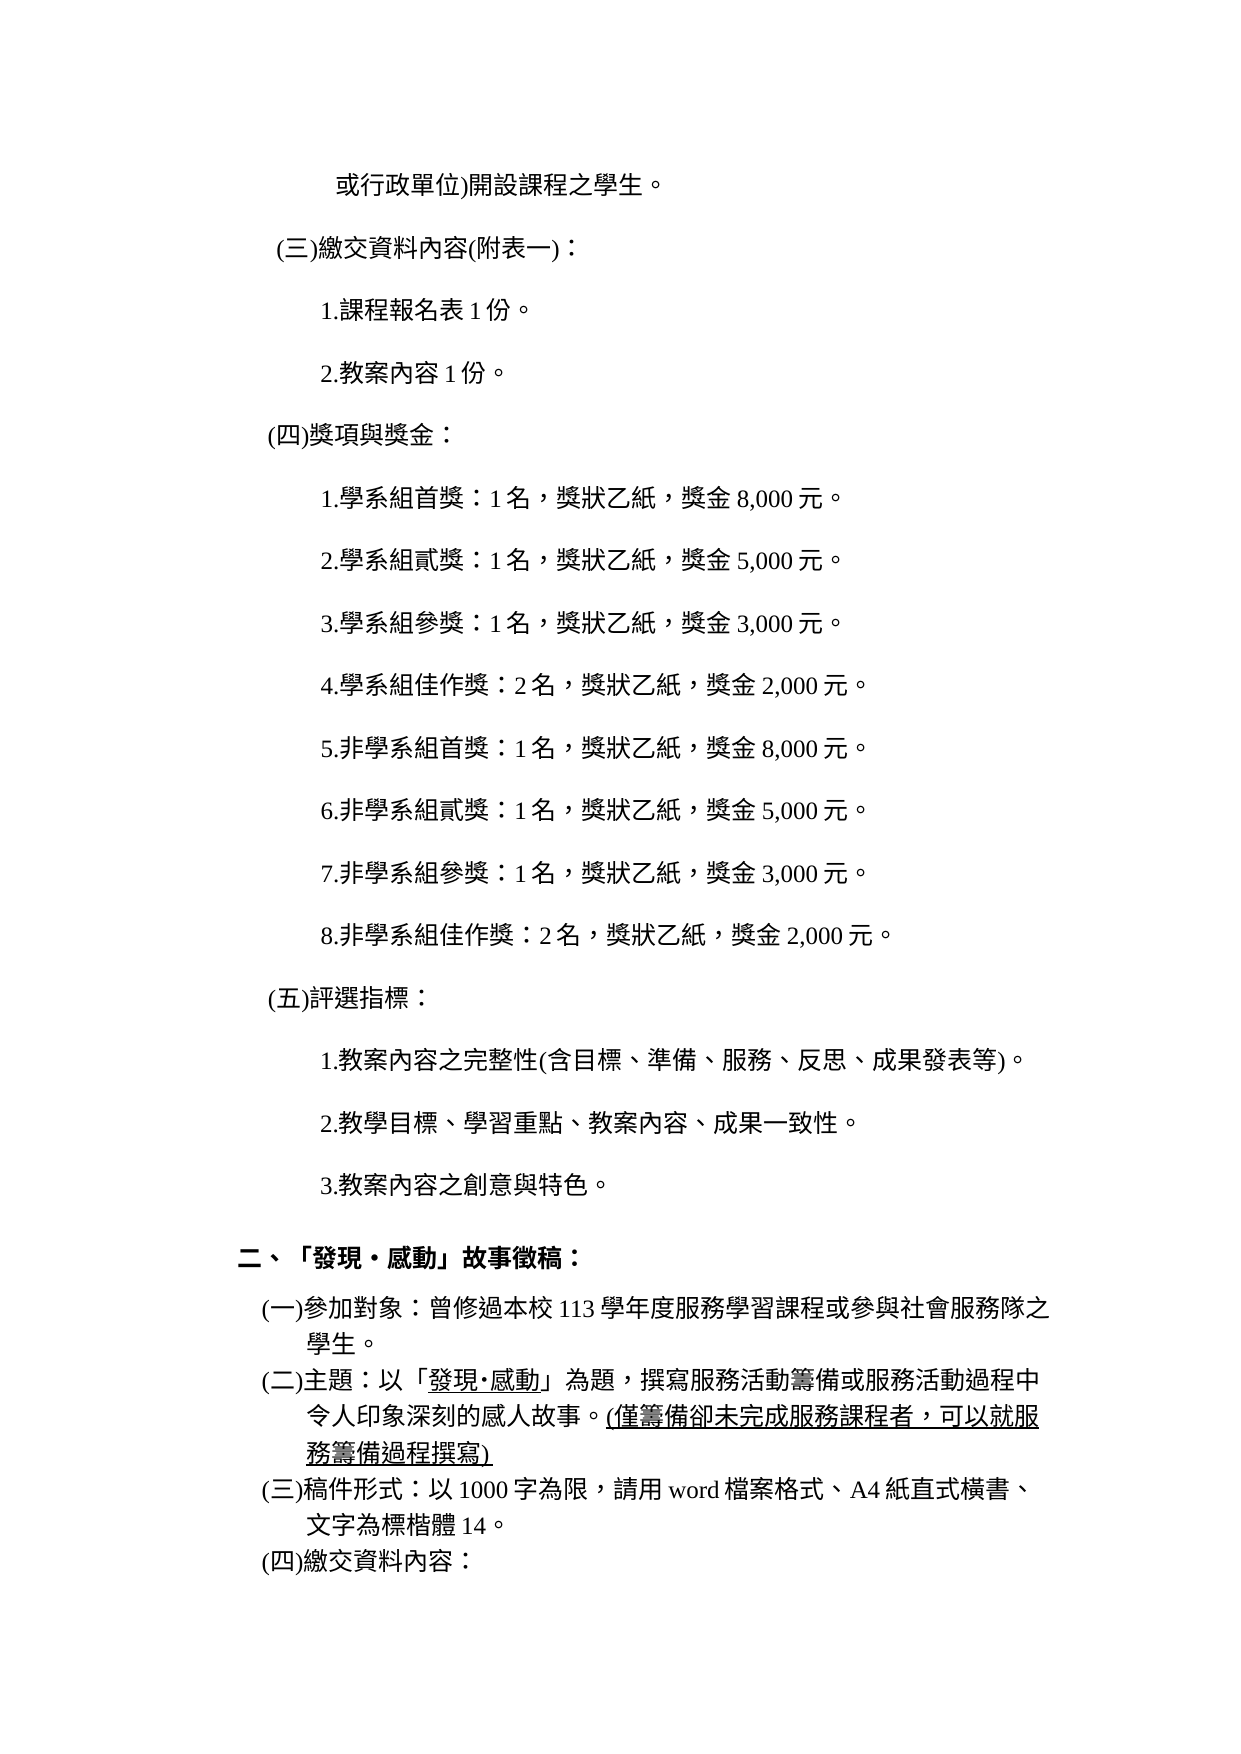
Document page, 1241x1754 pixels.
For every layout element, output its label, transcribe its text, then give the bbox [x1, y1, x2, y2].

text (三)稿件形式：以1000字為限，請用word檔案格式、A4紙直式橫書、文字為標楷體14。 [261, 1469, 1053, 1542]
text 1.學系組首獎：1名，獎狀乙紙，獎金8,000元。 [320, 455, 1053, 517]
text (四)獎項與獎金： [261, 392, 1053, 455]
text 3.學系組參獎：1名，獎狀乙紙，獎金3,000元。 [320, 580, 1053, 642]
text (一)參加對象：曾修過本校113學年度服務學習課程或參與社會服務隊之學生。 [261, 1288, 1053, 1361]
text 1.教案內容之完整性(含目標、準備、服務、反思、成果發表等)。 [320, 1017, 1053, 1080]
text 二、「發現•感動」故事徵稿： [237, 1215, 1053, 1278]
text 2.教案內容1份。 [320, 330, 1053, 392]
text 8.非學系組佳作獎：2名，獎狀乙紙，獎金2,000元。 [320, 892, 1053, 955]
text 6.非學系組貳獎：1名，獎狀乙紙，獎金5,000元。 [320, 767, 1053, 830]
text (三)繳交資料內容(附表一)： [276, 205, 1053, 267]
text 2.學系組貳獎：1名，獎狀乙紙，獎金5,000元。 [320, 517, 1053, 580]
text 4.學系組佳作獎：2名，獎狀乙紙，獎金2,000元。 [320, 642, 1053, 705]
text (二)主題：以「發現˙感動」為題，撰寫服務活動籌備或服務活動過程中令人印象深刻的感人故事。(僅籌備卻未完成服務課程者，可以就服務籌備過程撰寫) [261, 1361, 1053, 1469]
text 1.課程報名表1份。 [320, 267, 1053, 330]
text 2.教學目標、學習重點、教案內容、成果一致性。 [320, 1080, 1053, 1142]
text (五)評選指標： [261, 955, 1053, 1017]
text 7.非學系組參獎：1名，獎狀乙紙，獎金3,000元。 [320, 830, 1053, 892]
text 或行政單位)開設課程之學生。 [276, 142, 1053, 205]
text 3.教案內容之創意與特色。 [320, 1142, 1053, 1205]
text 5.非學系組首獎：1名，獎狀乙紙，獎金8,000元。 [320, 705, 1053, 767]
text (四)繳交資料內容： [261, 1542, 1053, 1578]
